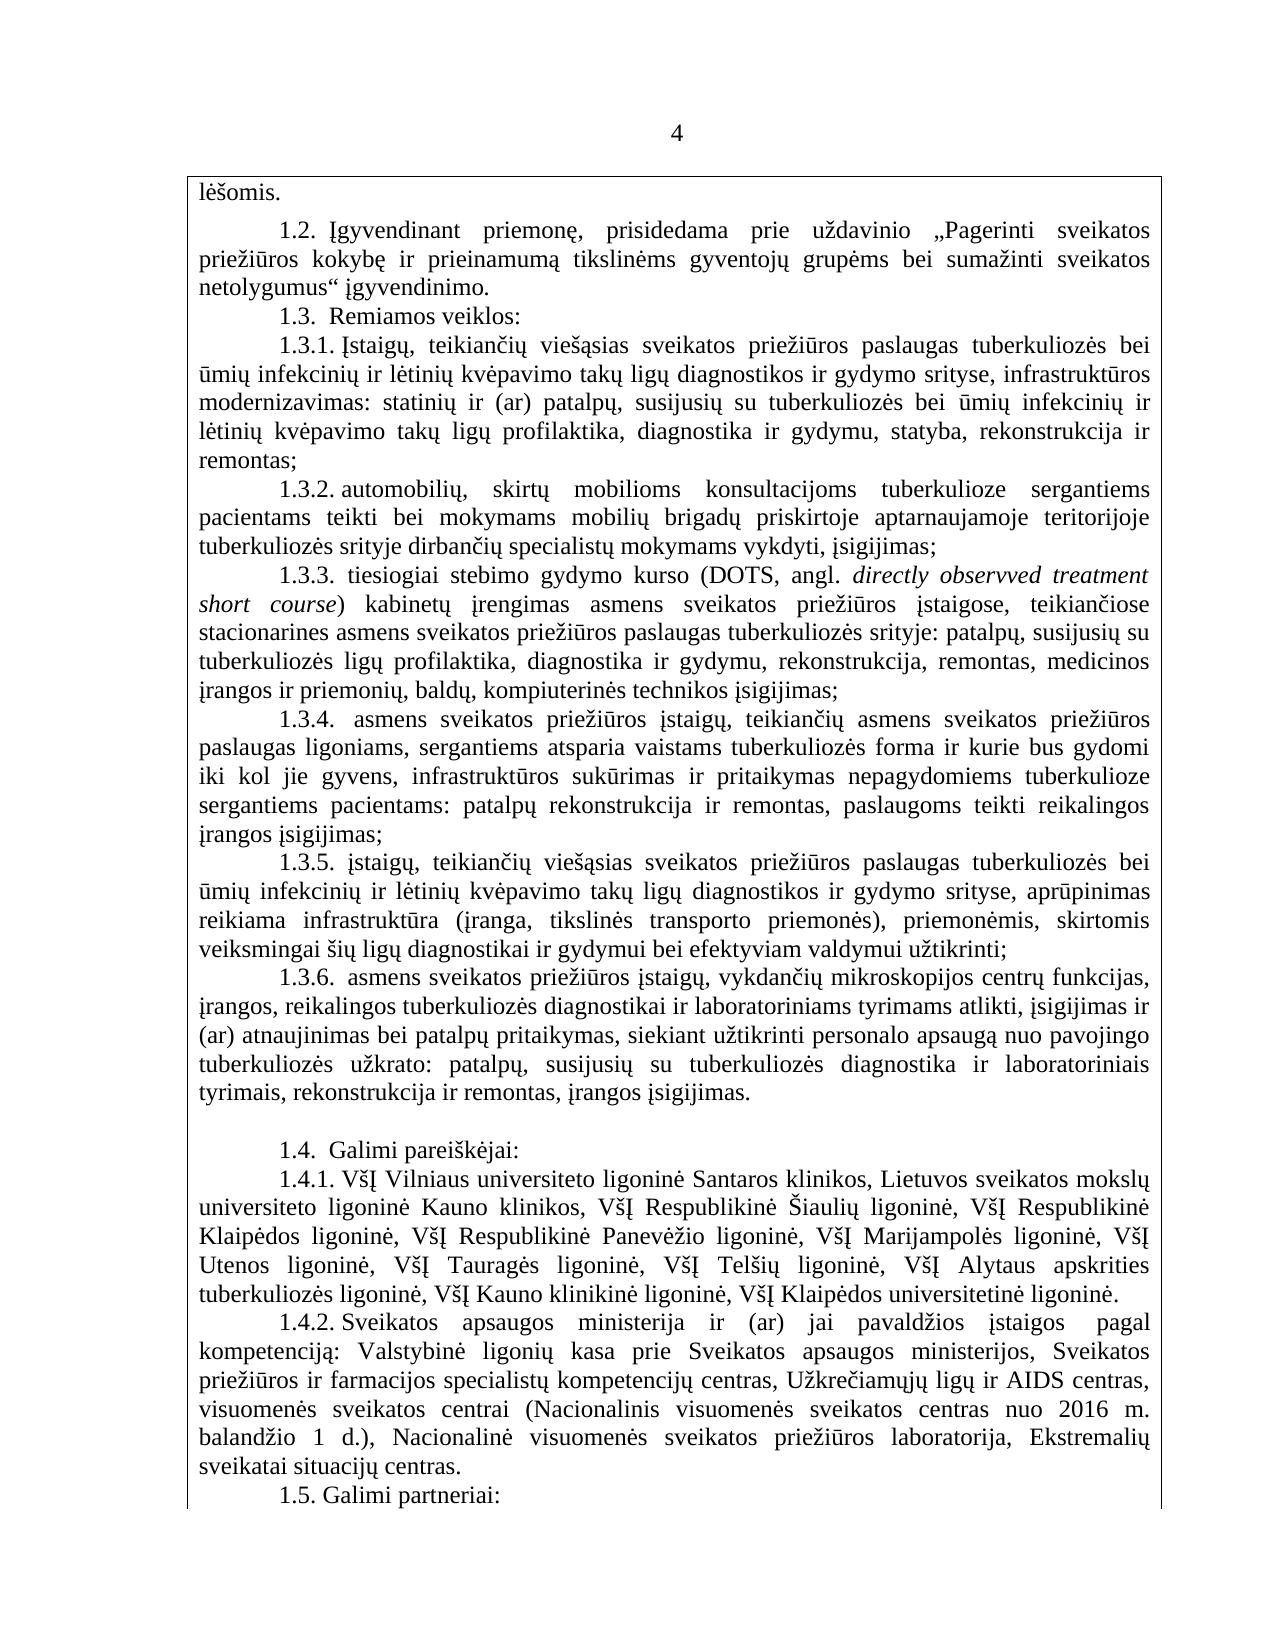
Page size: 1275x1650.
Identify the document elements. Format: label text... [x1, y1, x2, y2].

table_cell 1.5. Galimi partneriai: [188, 1480, 1161, 1509]
table_cell 1.4. Galimi pareiškėjai: 1.4.1. VšĮ Vilniaus universiteto ligoninė Santaros klinikos, Lietuvos sveikatos mokslų universiteto ligoninė Kauno klinikos, VšĮ Respublikinė Šiaulių ligoninė, VšĮ Respublikinė Klaipėdos ligoninė, VšĮ Respublikinė Panevėžio ligoninė, VšĮ Marijampolės ligoninė, VšĮ Utenos ligoninė, VšĮ Tauragės ligoninė, VšĮ Telšių ligoninė, VšĮ Alytaus apskrities tuberkuliozės ligoninė, VšĮ Kauno klinikinė ligoninė, VšĮ Klaipėdos universitetinė ligoninė. 1.4.2. Sveikatos apsaugos ministerija ir (ar) jai pavaldžios įstaigos pagal kompetenciją: Valstybinė ligonių kasa prie Sveikatos apsaugos ministerijos, Sveikatos priežiūros ir farmacijos specialistų kompetencijų centras, Užkrečiamųjų ligų ir AIDS centras, visuomenės sveikatos centrai (Nacionalinis visuomenės sveikatos centras nuo 2016 m. balandžio 1 d.), Nacionalinė visuomenės sveikatos priežiūros laboratorija, Ekstremalių sveikatai situacijų centras. [188, 1135, 1161, 1480]
table_cell 1.3. Remiamos veiklos: 1.3.1. Įstaigų, teikiančių viešąsias sveikatos priežiūros paslaugas tuberkuliozės bei ūmių infekcinių ir lėtinių kvėpavimo takų ligų diagnostikos ir gydymo srityse, infrastruktūros modernizavimas: statinių ir (ar) patalpų, susijusių su tuberkuliozės bei ūmių infekcinių ir lėtinių kvėpavimo takų ligų profilaktika, diagnostika ir gydymu, statyba, rekonstrukcija ir remontas; 1.3.2. automobilių, skirtų mobilioms konsultacijoms tuberkulioze sergantiems pacientams teikti bei mokymams mobilių brigadų priskirtoje aptarnaujamoje teritorijoje tuberkuliozės srityje dirbančių specialistų mokymams vykdyti, įsigijimas; 1.3.3. tiesiogiai stebimo gydymo kurso (DOTS, angl. directly observved treatment short course) kabinetų įrengimas asmens sveikatos priežiūros įstaigose, teikiančiose stacionarines asmens sveikatos priežiūros paslaugas tuberkuliozės srityje: patalpų, susijusių su tuberkuliozės ligų profilaktika, diagnostika ir gydymu, rekonstrukcija, remontas, medicinos įrangos ir priemonių, baldų, kompiuterinės technikos įsigijimas; 1.3.4. asmens sveikatos priežiūros įstaigų, teikiančių asmens sveikatos priežiūros paslaugas ligoniams, sergantiems atsparia vaistams tuberkuliozės forma ir kurie bus gydomi iki kol jie gyvens, infrastruktūros sukūrimas ir pritaikymas nepagydomiems tuberkulioze sergantiems pacientams: patalpų rekonstrukcija ir remontas, paslaugoms teikti reikalingos įrangos įsigijimas; 1.3.5. įstaigų, teikiančių viešąsias sveikatos priežiūros paslaugas tuberkuliozės bei ūmių infekcinių ir lėtinių kvėpavimo takų ligų diagnostikos ir gydymo srityse, aprūpinimas reikiama infrastruktūra (įranga, tikslinės transporto priemonės), priemonėmis, skirtomis veiksmingai šių ligų diagnostikai ir gydymui bei efektyviam valdymui užtikrinti; 1.3.6. asmens sveikatos priežiūros įstaigų, vykdančių mikroskopijos centrų funkcijas, įrangos, reikalingos tuberkuliozės diagnostikai ir laboratoriniams tyrimams atlikti, įsigijimas ir (ar) atnaujinimas bei patalpų pritaikymas, siekiant užtikrinti personalo apsaugą nuo pavojingo tuberkuliozės užkrato: patalpų, susijusių su tuberkuliozės diagnostika ir laboratoriniais tyrimais, rekonstrukcija ir remontas, įrangos įsigijimas. [188, 301, 1161, 1135]
table_header lėšomis. [188, 177, 1161, 205]
table_cell 1.2. Įgyvendinant priemonę, prisidedama prie uždavinio „Pagerinti sveikatos priežiūros kokybę ir prieinamumą tikslinėms gyventojų grupėms bei sumažinti sveikatos netolygumus“ įgyvendinimo. [188, 205, 1161, 301]
